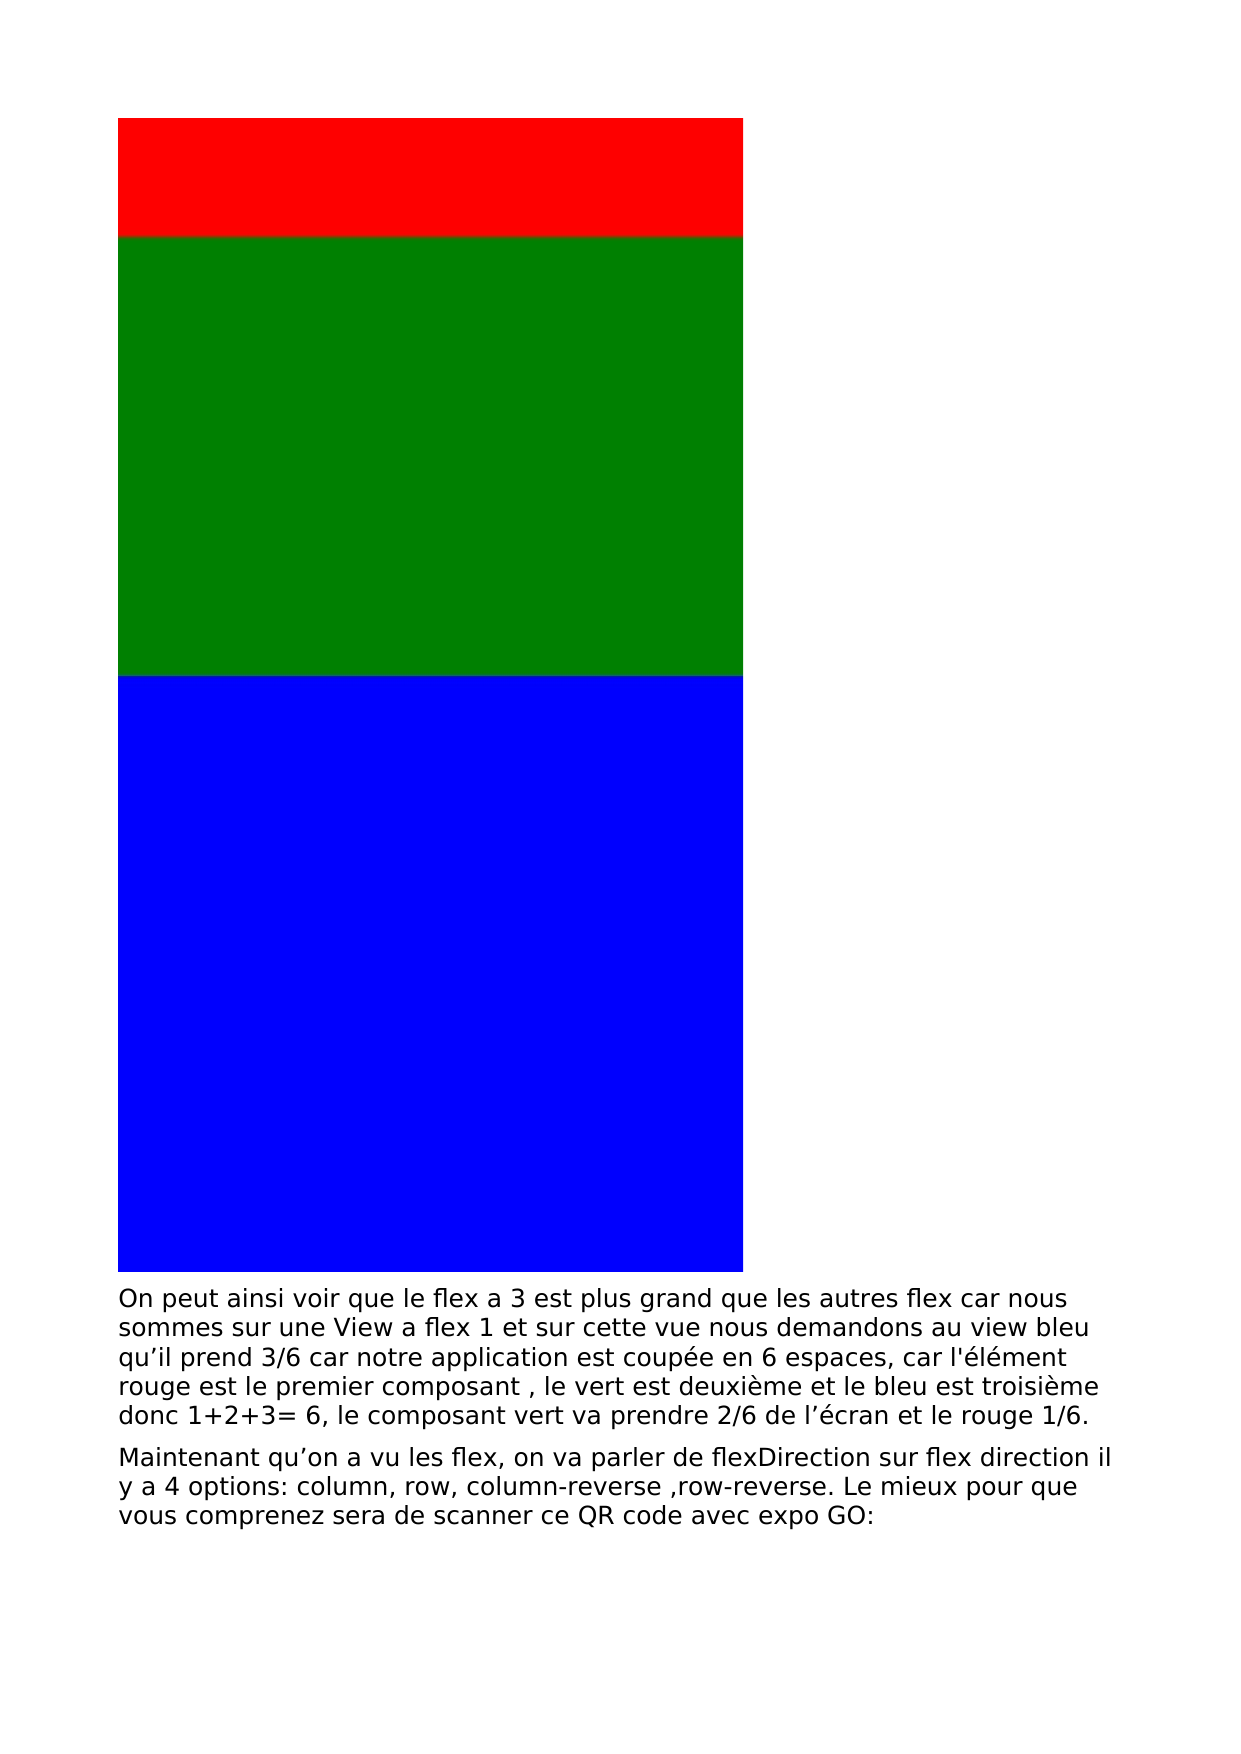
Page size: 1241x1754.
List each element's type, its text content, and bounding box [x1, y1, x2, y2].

text On peut ainsi voir que le flex a 3 est plus grand que les autres flex car nous sommes sur une View a flex 1 et sur cette vue nous demandons au view bleu qu’il prend 3/6 car notre application est coupée en 6 espaces, car l'élément rouge est le premier composant , le vert est deuxième et le bleu est troisième donc 1+2+3= 6, le composant vert va prendre 2/6 de l’écran et le rouge 1/6. [118, 1284, 1122, 1430]
picture [118, 118, 744, 1272]
text Maintenant qu’on a vu les flex, on va parler de flexDirection sur flex direction il y a 4 options: column, row, column-reverse ,row-reverse. Le mieux pour que vous comprenez sera de scanner ce QR code avec expo GO: [118, 1443, 1122, 1530]
